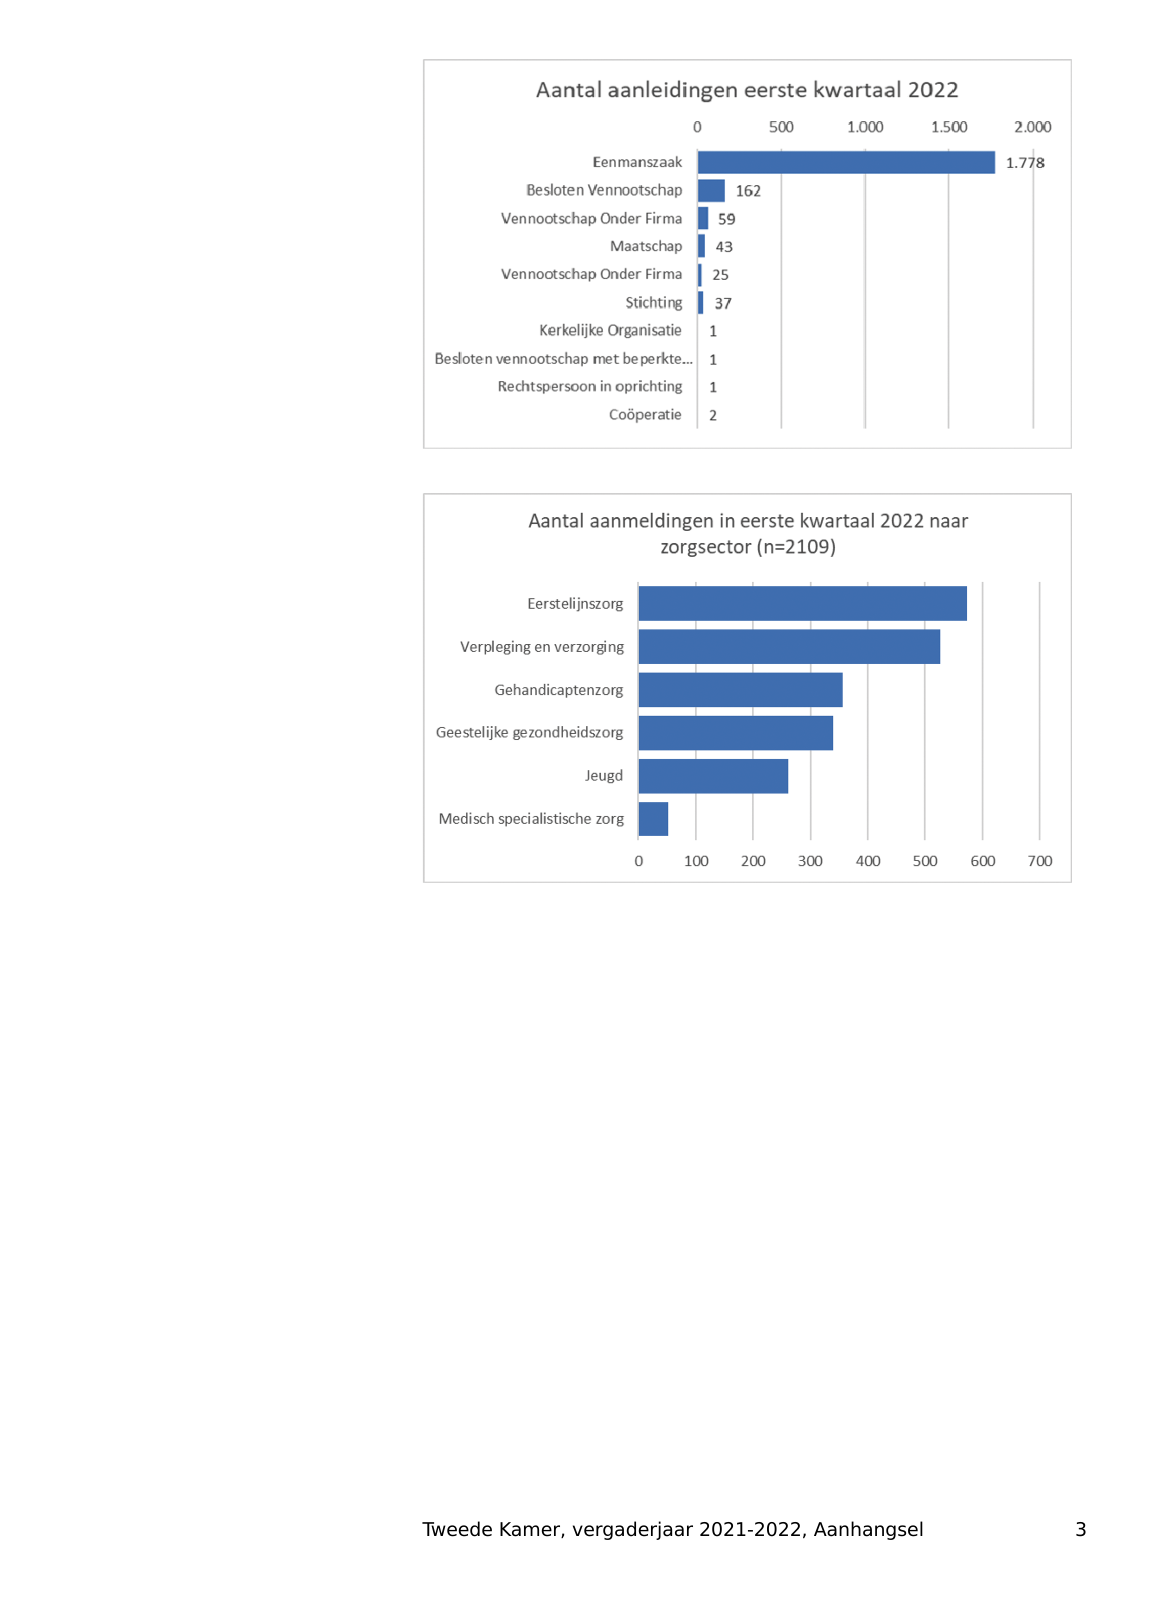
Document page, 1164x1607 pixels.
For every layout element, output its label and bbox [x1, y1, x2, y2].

picture [422, 59, 1072, 449]
picture [422, 493, 1072, 883]
